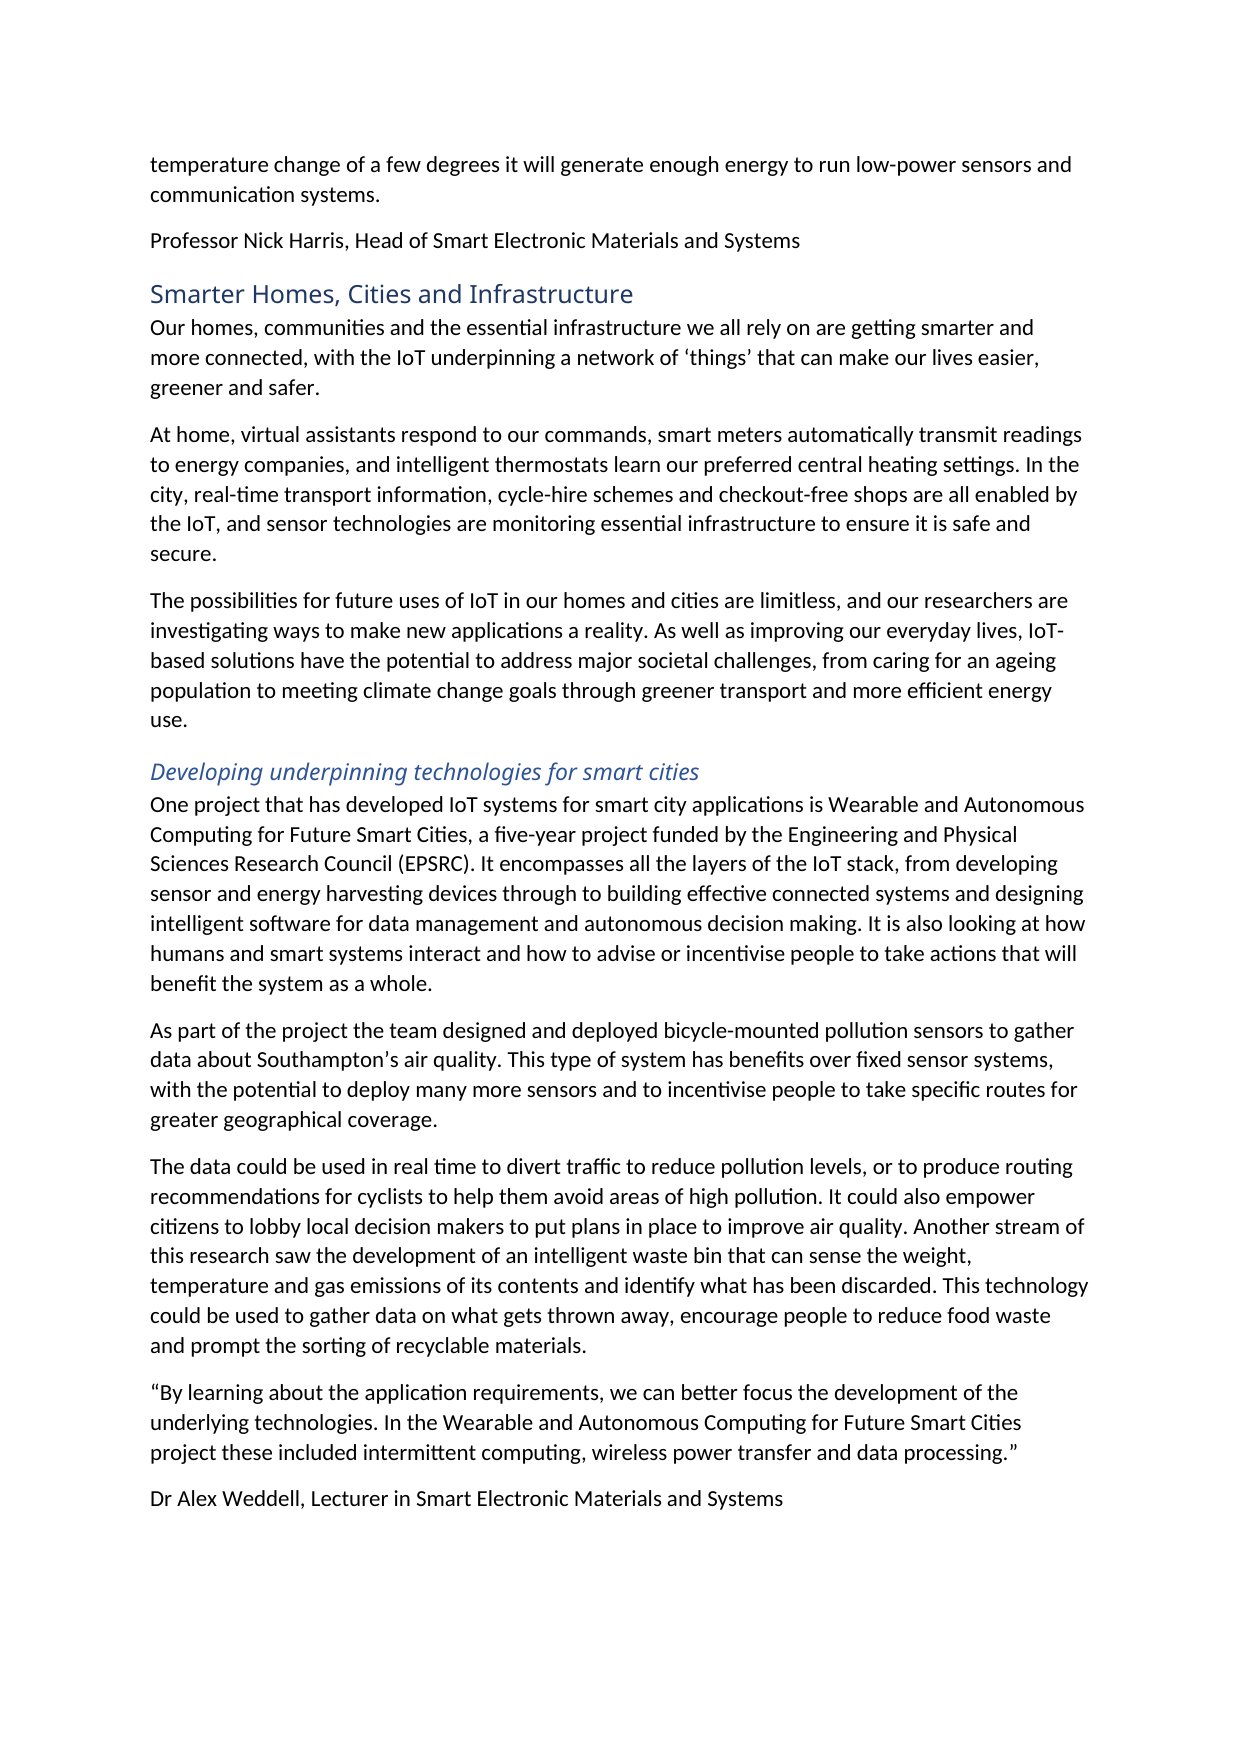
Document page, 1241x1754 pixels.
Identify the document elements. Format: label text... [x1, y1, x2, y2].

text Our homes, communities and the essential infrastructure we all rely on are getting smarter and more connected, with the IoT underpinning a network of ‘things’ that can make our lives easier, greener and safer. [150, 313, 1090, 401]
text At home, virtual assistants respond to our commands, smart meters automatically transmit readings to energy companies, and intelligent thermostats learn our preferred central heating settings. In the city, real-time transport information, cycle-hire schemes and checkout-free shops are all enabled by the IoT, and sensor technologies are monitoring essential infrastructure to ensure it is safe and secure. [150, 420, 1090, 567]
text The data could be used in real time to divert traffic to reduce pollution levels, or to produce routing recommendations for cyclists to help them avoid areas of high pollution. It could also empower citizens to lobby local decision makers to put plans in place to improve air quality. Another stream of this research saw the development of an intelligent waste bin that can sense the weight, temperature and gas emissions of its contents and identify what has been discarded. This technology could be used to gather data on what gets thrown away, encourage people to reduce food waste and prompt the sorting of recyclable materials. [150, 1152, 1090, 1359]
text One project that has developed IoT systems for smart city applications is Wearable and Autonomous Computing for Future Smart Cities, a five-year project funded by the Engineering and Physical Sciences Research Council (EPSRC). It encompasses all the layers of the IoT stack, from developing sensor and energy harvesting devices through to building effective connected systems and designing intelligent software for data management and autonomous decision making. It is also looking at how humans and smart systems interact and how to advise or incentivise people to take actions that will benefit the system as a whole. [150, 790, 1090, 997]
subtitle Smarter Homes, Cities and Infrastructure [150, 277, 1090, 311]
text “By learning about the application requirements, we can better focus the development of the underlying technologies. In the Wearable and Autonomous Computing for Future Smart Cities project these included intermittent computing, wireless power transfer and data processing.” [150, 1378, 1090, 1466]
text Professor Nick Harris, Head of Smart Electronic Materials and Systems [150, 226, 1090, 254]
text The possibilities for future uses of IoT in our homes and cities are limitless, and our researchers are investigating ways to make new applications a reality. As well as improving our everyday lives, IoT-based solutions have the potential to address major societal challenges, from caring for an ageing population to meeting climate change goals through greener transport and more efficient energy use. [150, 586, 1090, 734]
text Dr Alex Weddell, Lecturer in Smart Electronic Materials and Systems [150, 1484, 1090, 1512]
text As part of the project the team designed and deployed bicycle-mounted pollution sensors to gather data about Southampton’s air quality. This type of system has benefits over fixed sensor systems, with the potential to deploy many more sensors and to incentivise people to take specific routes for greater geographical coverage. [150, 1016, 1090, 1133]
subtitle Developing underpinning technologies for smart cities [150, 756, 1090, 788]
text temperature change of a few degrees it will generate enough energy to run low-power sensors and communication systems. [150, 150, 1090, 208]
